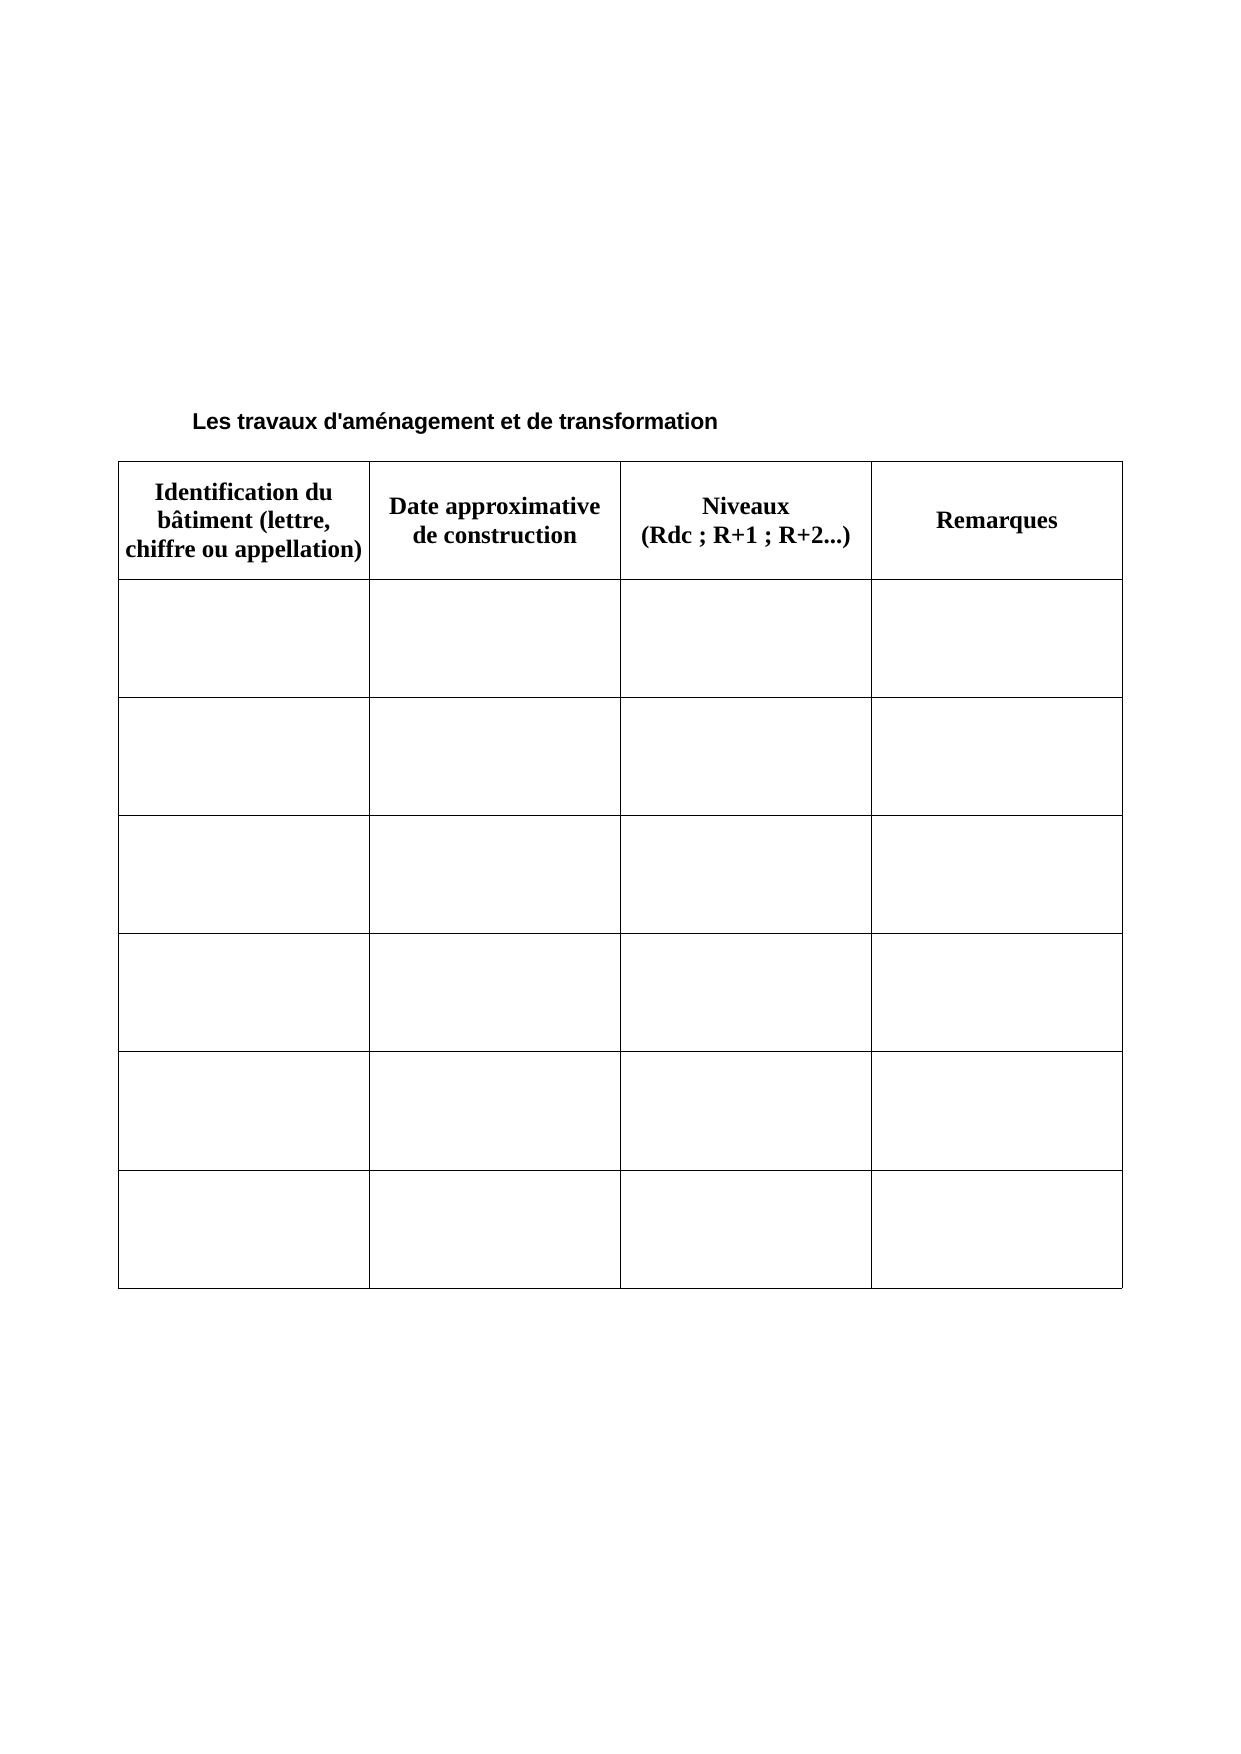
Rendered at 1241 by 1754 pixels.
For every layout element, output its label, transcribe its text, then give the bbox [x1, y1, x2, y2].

table_cell [370, 816, 620, 933]
table_cell [621, 816, 871, 933]
table_cell [872, 1052, 1122, 1169]
text Les travaux d'aménagement et de transformation [118, 408, 1122, 434]
table_cell [119, 580, 369, 697]
table_cell [119, 816, 369, 933]
table_header Niveaux (Rdc ; R+1 ; R+2...) [621, 462, 871, 579]
table_cell [370, 1171, 620, 1288]
table_cell [621, 1171, 871, 1288]
table_cell [621, 934, 871, 1051]
table_cell [872, 934, 1122, 1051]
table_cell [119, 1052, 369, 1169]
table_cell [119, 698, 369, 815]
table_header Identification du bâtiment (lettre, chiffre ou appellation) [119, 462, 369, 579]
table_header Date approximative de construction [370, 462, 620, 579]
table_cell [872, 816, 1122, 933]
table_cell [872, 698, 1122, 815]
table_cell [119, 1171, 369, 1288]
table_cell [370, 580, 620, 697]
table_cell [621, 580, 871, 697]
table_cell [621, 1052, 871, 1169]
table_cell [370, 934, 620, 1051]
table_cell [621, 698, 871, 815]
table_cell [370, 1052, 620, 1169]
table_cell [119, 934, 369, 1051]
table_cell [370, 698, 620, 815]
table_header Remarques [872, 462, 1122, 579]
table_cell [872, 1171, 1122, 1288]
table_cell [872, 580, 1122, 697]
